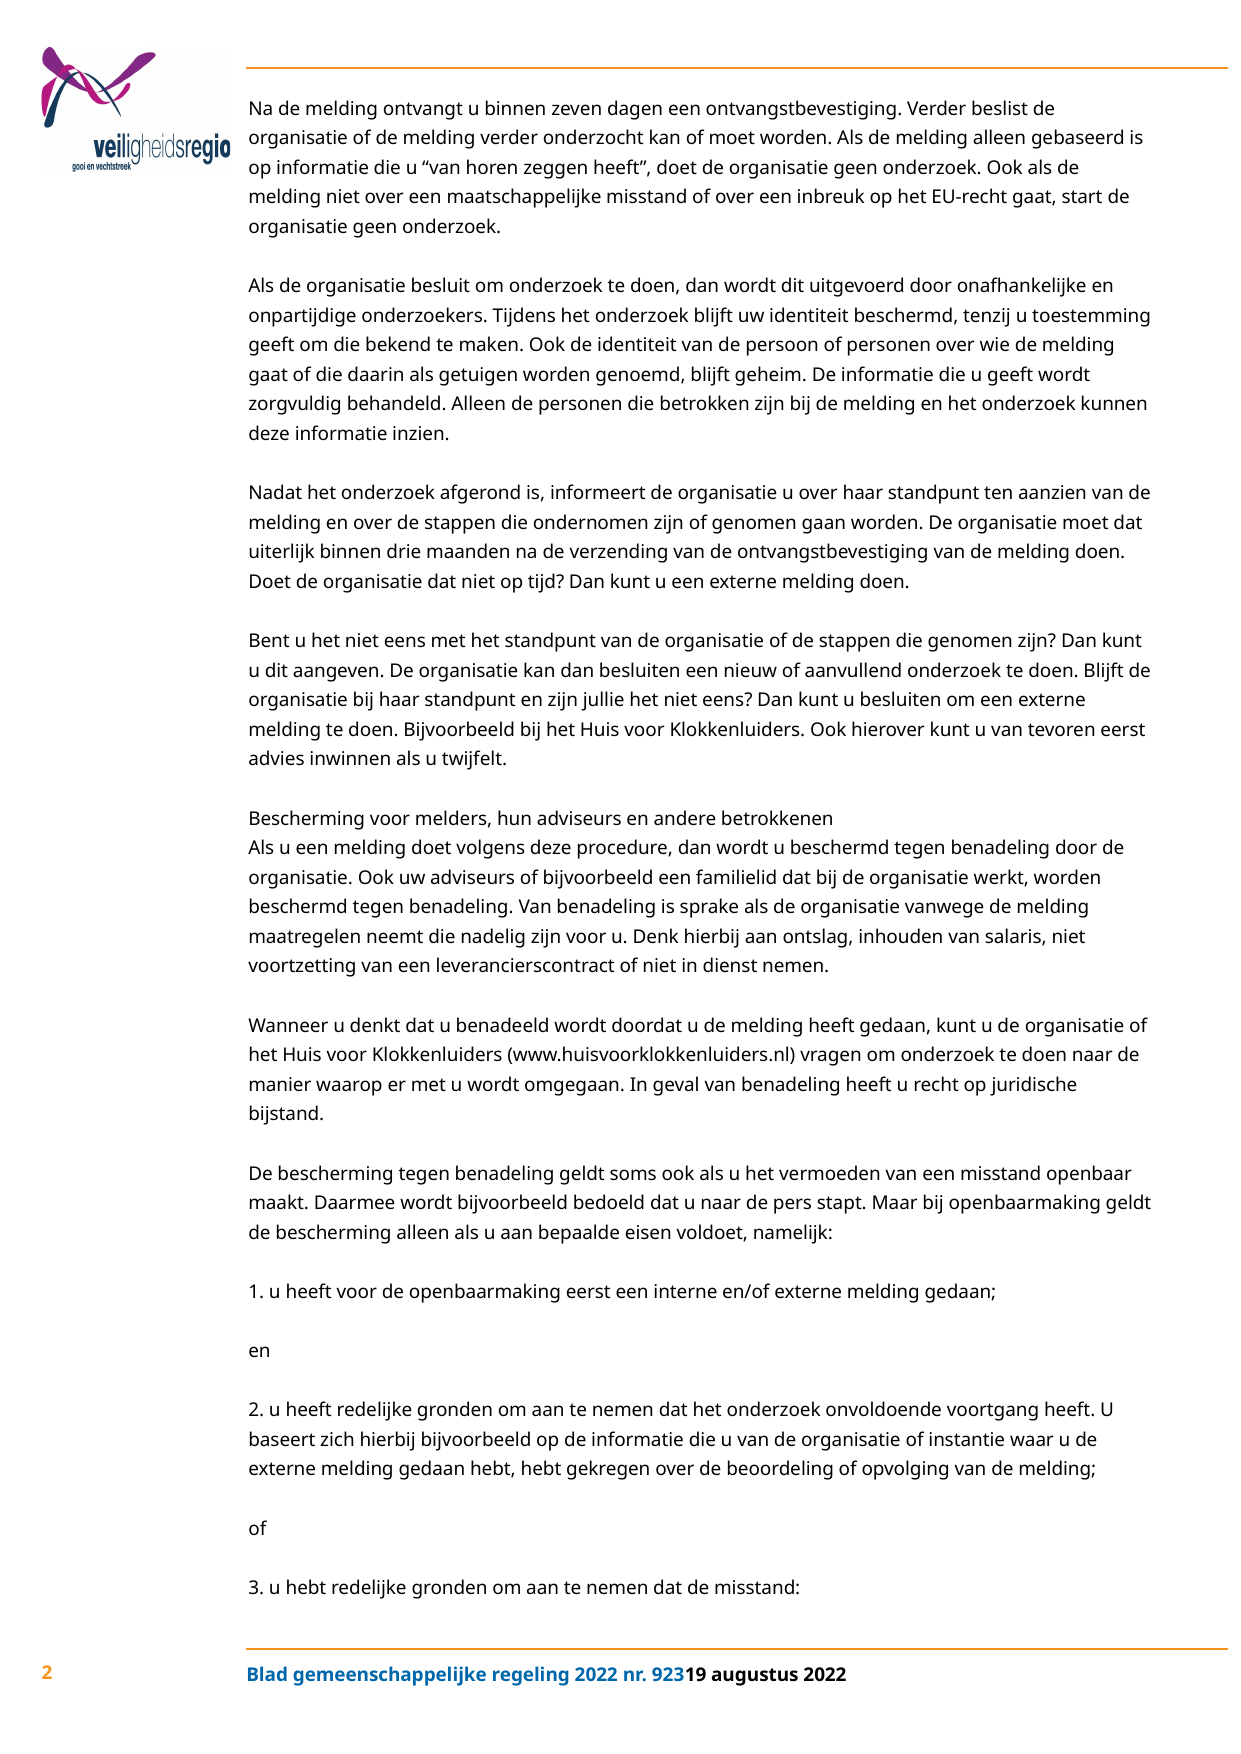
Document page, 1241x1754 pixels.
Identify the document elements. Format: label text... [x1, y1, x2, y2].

text De bescherming tegen benadeling geldt soms ook als u het vermoeden van een misstand openbaar maakt. Daarmee wordt bijvoorbeeld bedoeld dat u naar de pers stapt. Maar bij openbaarmaking geldt de bescherming alleen als u aan bepaalde eisen voldoet, namelijk: [248, 1160, 1152, 1245]
text 1. u heeft voor de openbaarmaking eerst een interne en/of externe melding gedaan; [248, 1278, 1152, 1304]
text Als de organisatie besluit om onderzoek te doen, dan wordt dit uitgevoerd door onafhankelijke en onpartijdige onderzoekers. Tijdens het onderzoek blijft uw identiteit beschermd, tenzij u toestemming geeft om die bekend te maken. Ook de identiteit van de persoon of personen over wie de melding gaat of die daarin als getuigen worden genoemd, blijft geheim. De informatie die u geeft wordt zorgvuldig behandeld. Alleen de personen die betrokken zijn bij de melding en het onderzoek kunnen deze informatie inzien. [248, 272, 1152, 446]
text Als u een melding doet volgens deze procedure, dan wordt u beschermd tegen benadeling door de organisatie. Ook uw adviseurs of bijvoorbeeld een familielid dat bij de organisatie werkt, worden beschermd tegen benadeling. Van benadeling is sprake als de organisatie vanwege de melding maatregelen neemt die nadelig zijn voor u. Denk hierbij aan ontslag, inhouden van salaris, niet voortzetting van een leverancierscontract of niet in dienst nemen. [248, 834, 1152, 978]
text en [248, 1337, 1152, 1363]
text Nadat het onderzoek afgerond is, informeert de organisatie u over haar standpunt ten aanzien van de melding en over de stappen die ondernomen zijn of genomen gaan worden. De organisatie moet dat uiterlijk binnen drie maanden na de verzending van de ontvangstbevestiging van de melding doen. Doet de organisatie dat niet op tijd? Dan kunt u een externe melding doen. [248, 479, 1152, 594]
text Na de melding ontvangt u binnen zeven dagen een ontvangstbevestiging. Verder beslist de organisatie of de melding verder onderzocht kan of moet worden. Als de melding alleen gebaseerd is op informatie die u “van horen zeggen heeft”, doet de organisatie geen onderzoek. Ook als de melding niet over een maatschappelijke misstand of over een inbreuk op het EU-recht gaat, start de organisatie geen onderzoek. [248, 95, 1152, 239]
text 2. u heeft redelijke gronden om aan te nemen dat het onderzoek onvoldoende voortgang heeft. U baseert zich hierbij bijvoorbeeld op de informatie die u van de organisatie of instantie waar u de externe melding gedaan hebt, hebt gekregen over de beoordeling of opvolging van de melding; [248, 1396, 1152, 1481]
text Bent u het niet eens met het standpunt van de organisatie of de stappen die genomen zijn? Dan kunt u dit aangeven. De organisatie kan dan besluiten een nieuw of aanvullend onderzoek te doen. Blijft de organisatie bij haar standpunt en zijn jullie het niet eens? Dan kunt u besluiten om een externe melding te doen. Bijvoorbeeld bij het Huis voor Klokkenluiders. Ook hierover kunt u van tevoren eerst advies inwinnen als u twijfelt. [248, 627, 1152, 771]
text Wanneer u denkt dat u benadeeld wordt doordat u de melding heeft gedaan, kunt u de organisatie of het Huis voor Klokkenluiders (www.huisvoorklokkenluiders.nl) vragen om onderzoek te doen naar de manier waarop er met u wordt omgegaan. In geval van benadeling heeft u recht op juridische bijstand. [248, 1012, 1152, 1126]
picture [41, 47, 231, 172]
text of [248, 1515, 1152, 1541]
text Bescherming voor melders, hun adviseurs en andere betrokkenen [248, 805, 1152, 831]
text 3. u hebt redelijke gronden om aan te nemen dat de misstand: [248, 1574, 1152, 1600]
